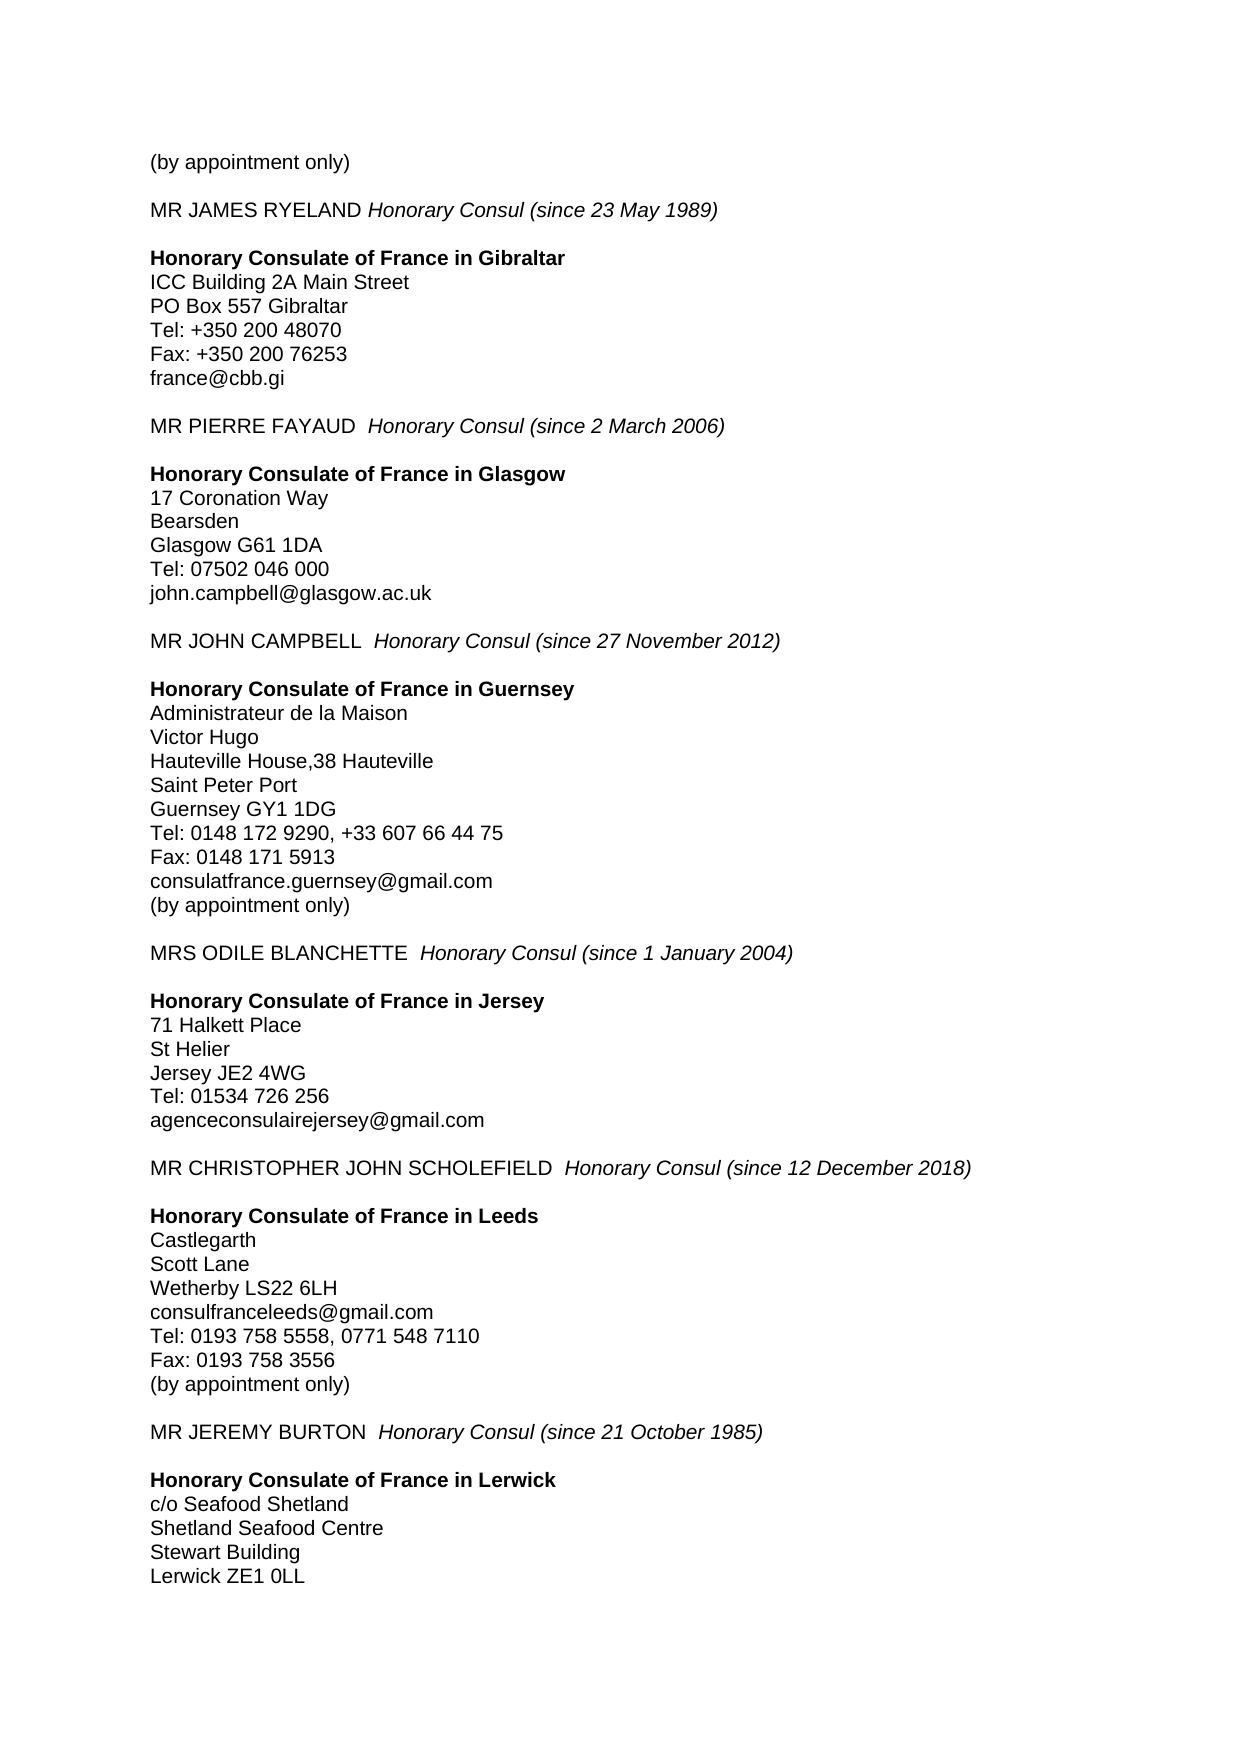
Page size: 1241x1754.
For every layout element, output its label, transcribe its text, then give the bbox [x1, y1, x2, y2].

text Wetherby LS22 6LH [150, 1276, 1090, 1300]
text MR PIERRE FAYAUD Honorary Consul (since 2 March 2006) [150, 413, 1090, 437]
text Tel: 0148 172 9290, +33 607 66 44 75 [150, 821, 1090, 845]
text MR JAMES RYELAND Honorary Consul (since 23 May 1989) [150, 198, 1090, 222]
text MR JEREMY BURTON Honorary Consul (since 21 October 1985) [150, 1420, 1090, 1444]
text (by appointment only) [150, 1372, 1090, 1396]
text Scott Lane [150, 1252, 1090, 1276]
text consulatfrance.guernsey@gmail.com [150, 869, 1090, 893]
text Fax: 0193 758 3556 [150, 1348, 1090, 1372]
text MR JOHN CAMPBELL Honorary Consul (since 27 November 2012) [150, 629, 1090, 653]
text Administrateur de la Maison [150, 701, 1090, 725]
text Victor Hugo [150, 725, 1090, 749]
text agenceconsulairejersey@gmail.com [150, 1108, 1090, 1132]
text Castlegarth [150, 1228, 1090, 1252]
text Stewart Building [150, 1539, 1090, 1563]
text Jersey JE2 4WG [150, 1060, 1090, 1084]
text (by appointment only) [150, 150, 1090, 174]
text (by appointment only) [150, 893, 1090, 917]
text MRS ODILE BLANCHETTE Honorary Consul (since 1 January 2004) [150, 941, 1090, 964]
text Lerwick ZE1 0LL [150, 1563, 1090, 1587]
text Honorary Consulate of France in Gibraltar [150, 246, 1090, 270]
text PO Box 557 Gibraltar [150, 294, 1090, 318]
text Shetland Seafood Centre [150, 1516, 1090, 1539]
text MR CHRISTOPHER JOHN SCHOLEFIELD Honorary Consul (since 12 December 2018) [150, 1156, 1090, 1180]
text consulfranceleeds@gmail.com [150, 1300, 1090, 1324]
text france@cbb.gi [150, 366, 1090, 389]
text Fax: +350 200 76253 [150, 342, 1090, 366]
text St Helier [150, 1036, 1090, 1060]
text Bearsden [150, 509, 1090, 533]
text Tel: +350 200 48070 [150, 318, 1090, 342]
text Tel: 0193 758 5558, 0771 548 7110 [150, 1324, 1090, 1348]
text 17 Coronation Way [150, 485, 1090, 509]
text Fax: 0148 171 5913 [150, 845, 1090, 869]
text Guernsey GY1 1DG [150, 797, 1090, 821]
text Honorary Consulate of France in Leeds [150, 1204, 1090, 1228]
text Tel: 07502 046 000 [150, 557, 1090, 581]
text Honorary Consulate of France in Glasgow [150, 461, 1090, 485]
text Hauteville House,38 Hauteville [150, 749, 1090, 773]
text Honorary Consulate of France in Jersey [150, 988, 1090, 1012]
text john.campbell@glasgow.ac.uk [150, 581, 1090, 605]
text Saint Peter Port [150, 773, 1090, 797]
text c/o Seafood Shetland [150, 1492, 1090, 1516]
text Glasgow G61 1DA [150, 533, 1090, 557]
text 71 Halkett Place [150, 1012, 1090, 1036]
text ICC Building 2A Main Street [150, 270, 1090, 294]
text Tel: 01534 726 256 [150, 1084, 1090, 1108]
text Honorary Consulate of France in Lerwick [150, 1468, 1090, 1492]
text Honorary Consulate of France in Guernsey [150, 677, 1090, 701]
